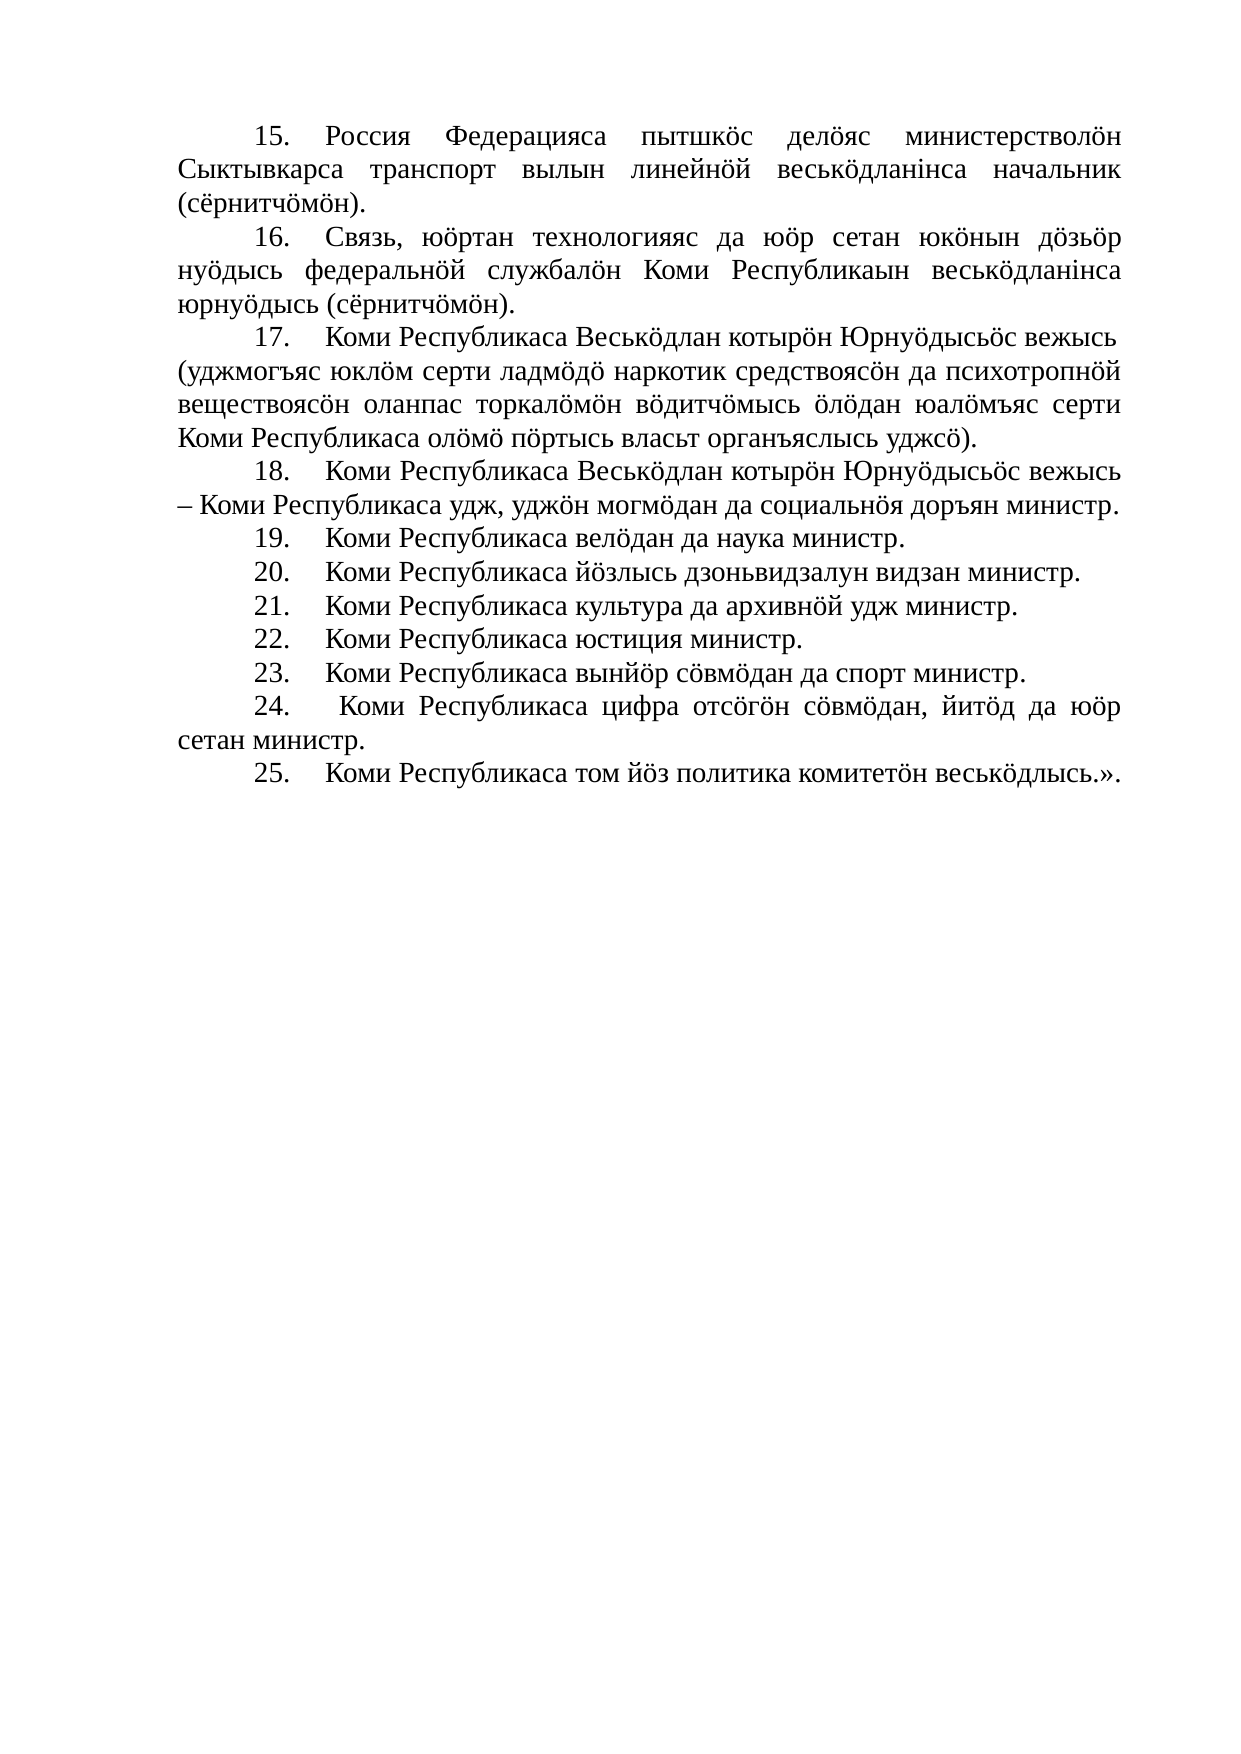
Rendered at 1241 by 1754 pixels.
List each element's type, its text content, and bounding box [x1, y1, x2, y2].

list Коми Республикаса йӧзлысь дзоньвидзалун видзан министр. [177, 554, 1122, 588]
list Коми Республикаса Веськӧдлан котырӧн Юрнуӧдысьӧс вежысь [177, 319, 1122, 353]
list (уджмогъяс юклӧм серти ладмӧдӧ наркотик средствоясӧн да психотропнӧй веществоясӧн оланпас торкалӧмӧн вӧдитчӧмысь ӧлӧдан юалӧмъяс серти Коми Республикаса олӧмӧ пӧртысь власьт органъяслысь уджсӧ). [177, 353, 1122, 453]
list Коми Республикаса том йӧз политика комитетӧн веськӧдлысь.». [177, 755, 1122, 789]
list Коми Республикаса Веськӧдлан котырӧн Юрнуӧдысьӧс вежысь – Коми Республикаса удж, уджӧн могмӧдан да социальнӧя доръян министр. [177, 453, 1122, 521]
list Связь, юӧртан технологияяс да юӧр сетан юкӧнын дӧзьӧр нуӧдысь федеральнӧй службалӧн Коми Республикаын веськӧдланінса юрнуӧдысь (сёрнитчӧмӧн). [177, 219, 1122, 319]
list Коми Республикаса велӧдан да наука министр. [177, 521, 1122, 554]
list Россия Федерацияса пытшкӧс делӧяс министерстволӧн Сыктывкарса транспорт вылын линейнӧй веськӧдланінса начальник (сёрнитчӧмӧн). [177, 118, 1122, 219]
list Коми Республикаса вынйӧр сӧвмӧдан да спорт министр. [177, 655, 1122, 688]
list Коми Республикаса цифра отсӧгӧн сӧвмӧдан, йитӧд да юӧр сетан министр. [177, 688, 1122, 755]
list Коми Республикаса культура да архивнӧй удж министр. [177, 588, 1122, 621]
list Коми Республикаса юстиция министр. [177, 621, 1122, 655]
